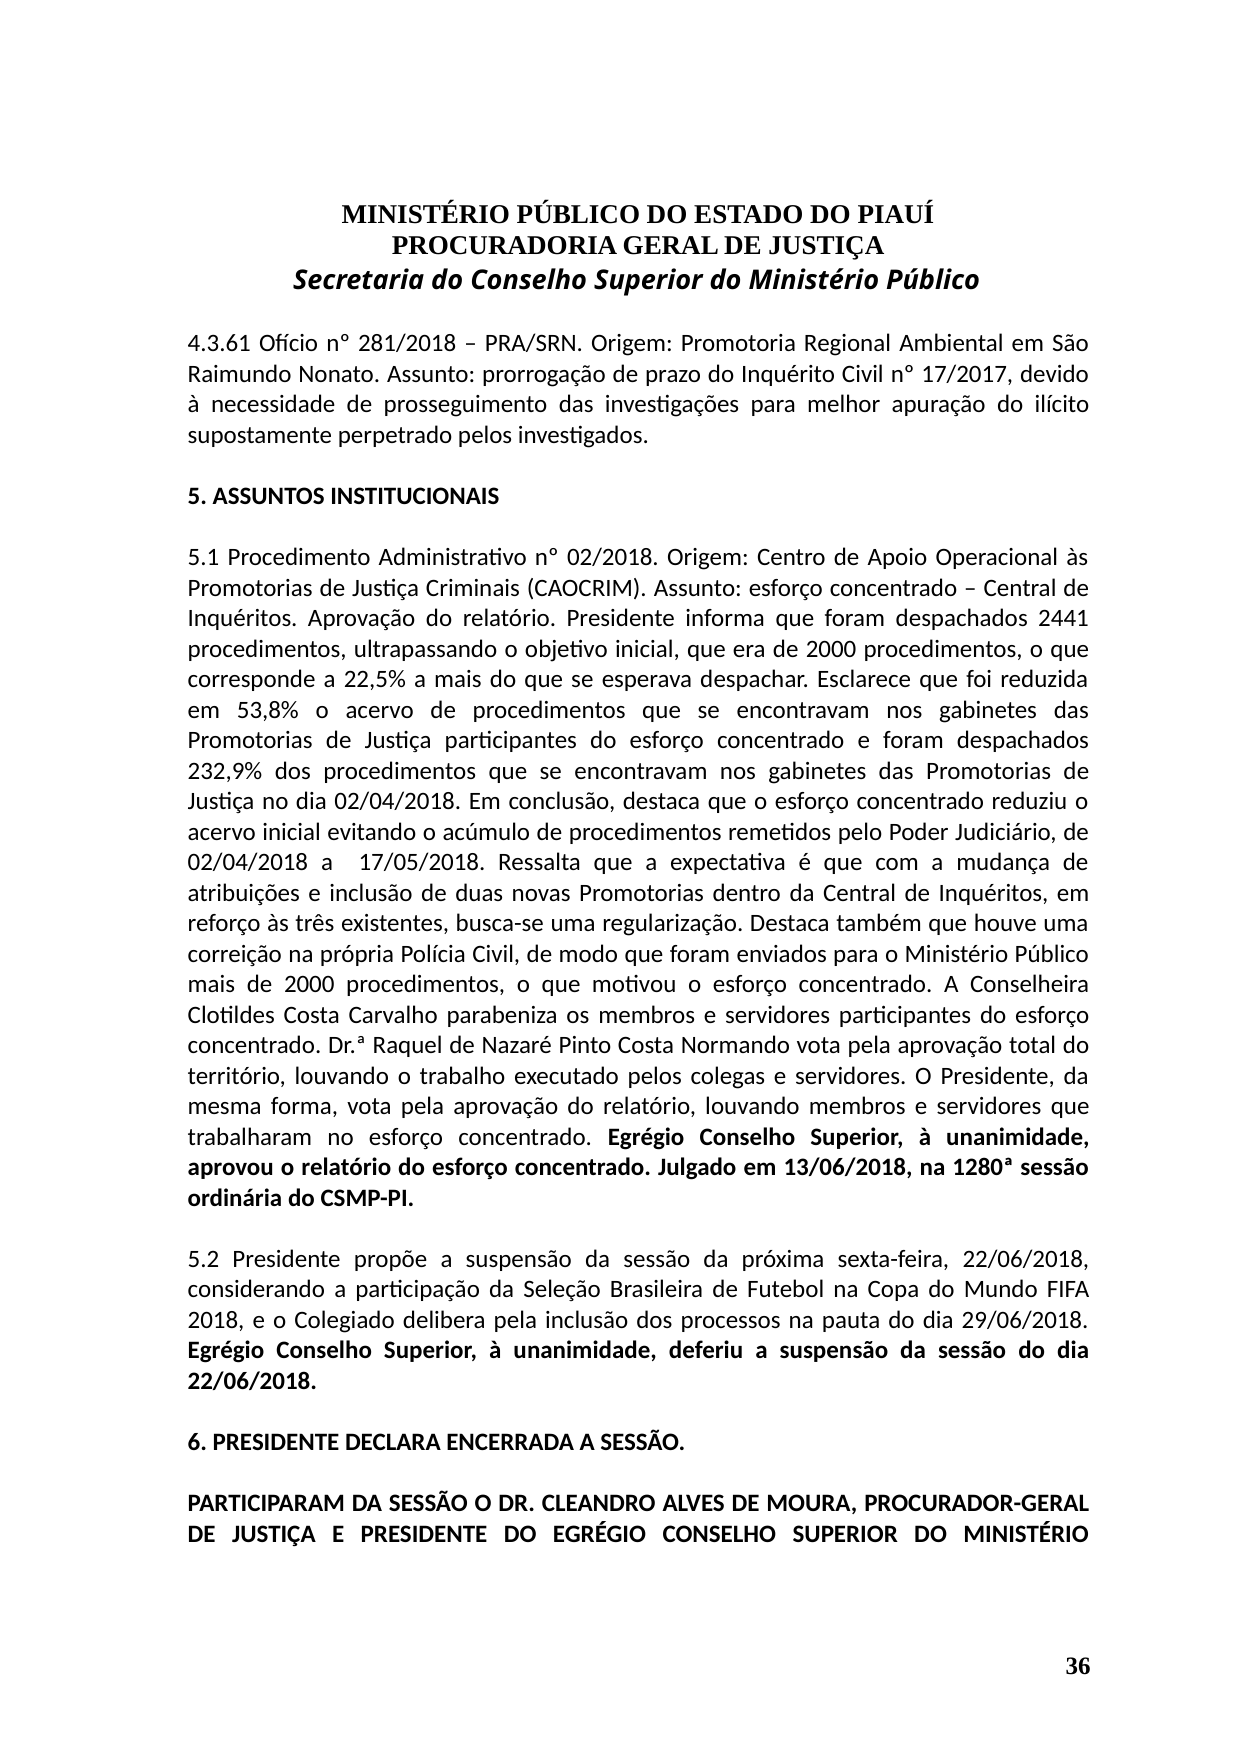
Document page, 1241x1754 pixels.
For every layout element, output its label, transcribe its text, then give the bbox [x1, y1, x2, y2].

text 5.1 Procedimento Administrativo nº 02/2018. Origem: Centro de Apoio Operacional às Promotorias de Justiça Criminais (CAOCRIM). Assunto: esforço concentrado – Central de Inquéritos. Aprovação do relatório. Presidente informa que foram despachados 2441 procedimentos, ultrapassando o objetivo inicial, que era de 2000 procedimentos, o que corresponde a 22,5% a mais do que se esperava despachar. Esclarece que foi reduzida em 53,8% o acervo de procedimentos que se encontravam nos gabinetes das Promotorias de Justiça participantes do esforço concentrado e foram despachados 232,9% dos procedimentos que se encontravam nos gabinetes das Promotorias de Justiça no dia 02/04/2018. Em conclusão, destaca que o esforço concentrado reduziu o acervo inicial evitando o acúmulo de procedimentos remetidos pelo Poder Judiciário, de 02/04/2018 a 17/05/2018. Ressalta que a expectativa é que com a mudança de atribuições e inclusão de duas novas Promotorias dentro da Central de Inquéritos, em reforço às três existentes, busca-se uma regularização. Destaca também que houve uma correição na própria Polícia Civil, de modo que foram enviados para o Ministério Público mais de 2000 procedimentos, o que motivou o esforço concentrado. A Conselheira Clotildes Costa Carvalho parabeniza os membros e servidores participantes do esforço concentrado. Dr.ª Raquel de Nazaré Pinto Costa Normando vota pela aprovação total do território, louvando o trabalho executado pelos colegas e servidores. O Presidente, da mesma forma, vota pela aprovação do relatório, louvando membros e servidores que trabalharam no esforço concentrado. Egrégio Conselho Superior, à unanimidade, aprovou o relatório do esforço concentrado. Julgado em 13/06/2018, na 1280ª sessão ordinária do CSMP-PI. [187, 541, 1090, 1213]
text 5. ASSUNTOS INSTITUCIONAIS [187, 480, 1090, 511]
text PARTICIPARAM DA SESSÃO O DR. CLEANDRO ALVES DE MOURA, PROCURADOR-GERAL DE JUSTIÇA E PRESIDENTE DO EGRÉGIO CONSELHO SUPERIOR DO MINISTÉRIO [187, 1487, 1090, 1548]
text 5.2 Presidente propõe a suspensão da sessão da próxima sexta-feira, 22/06/2018, considerando a participação da Seleção Brasileira de Futebol na Copa do Mundo FIFA 2018, e o Colegiado delibera pela inclusão dos processos na pauta do dia 29/06/2018. Egrégio Conselho Superior, à unanimidade, deferiu a suspensão da sessão do dia 22/06/2018. [187, 1243, 1090, 1396]
text 6. PRESIDENTE DECLARA ENCERRADA A SESSÃO. [187, 1426, 1090, 1457]
text 4.3.61 Ofício nº 281/2018 – PRA/SRN. Origem: Promotoria Regional Ambiental em São Raimundo Nonato. Assunto: prorrogação de prazo do Inquérito Civil nº 17/2017, devido à necessidade de prosseguimento das investigações para melhor apuração do ilícito supostamente perpetrado pelos investigados. [187, 327, 1090, 449]
